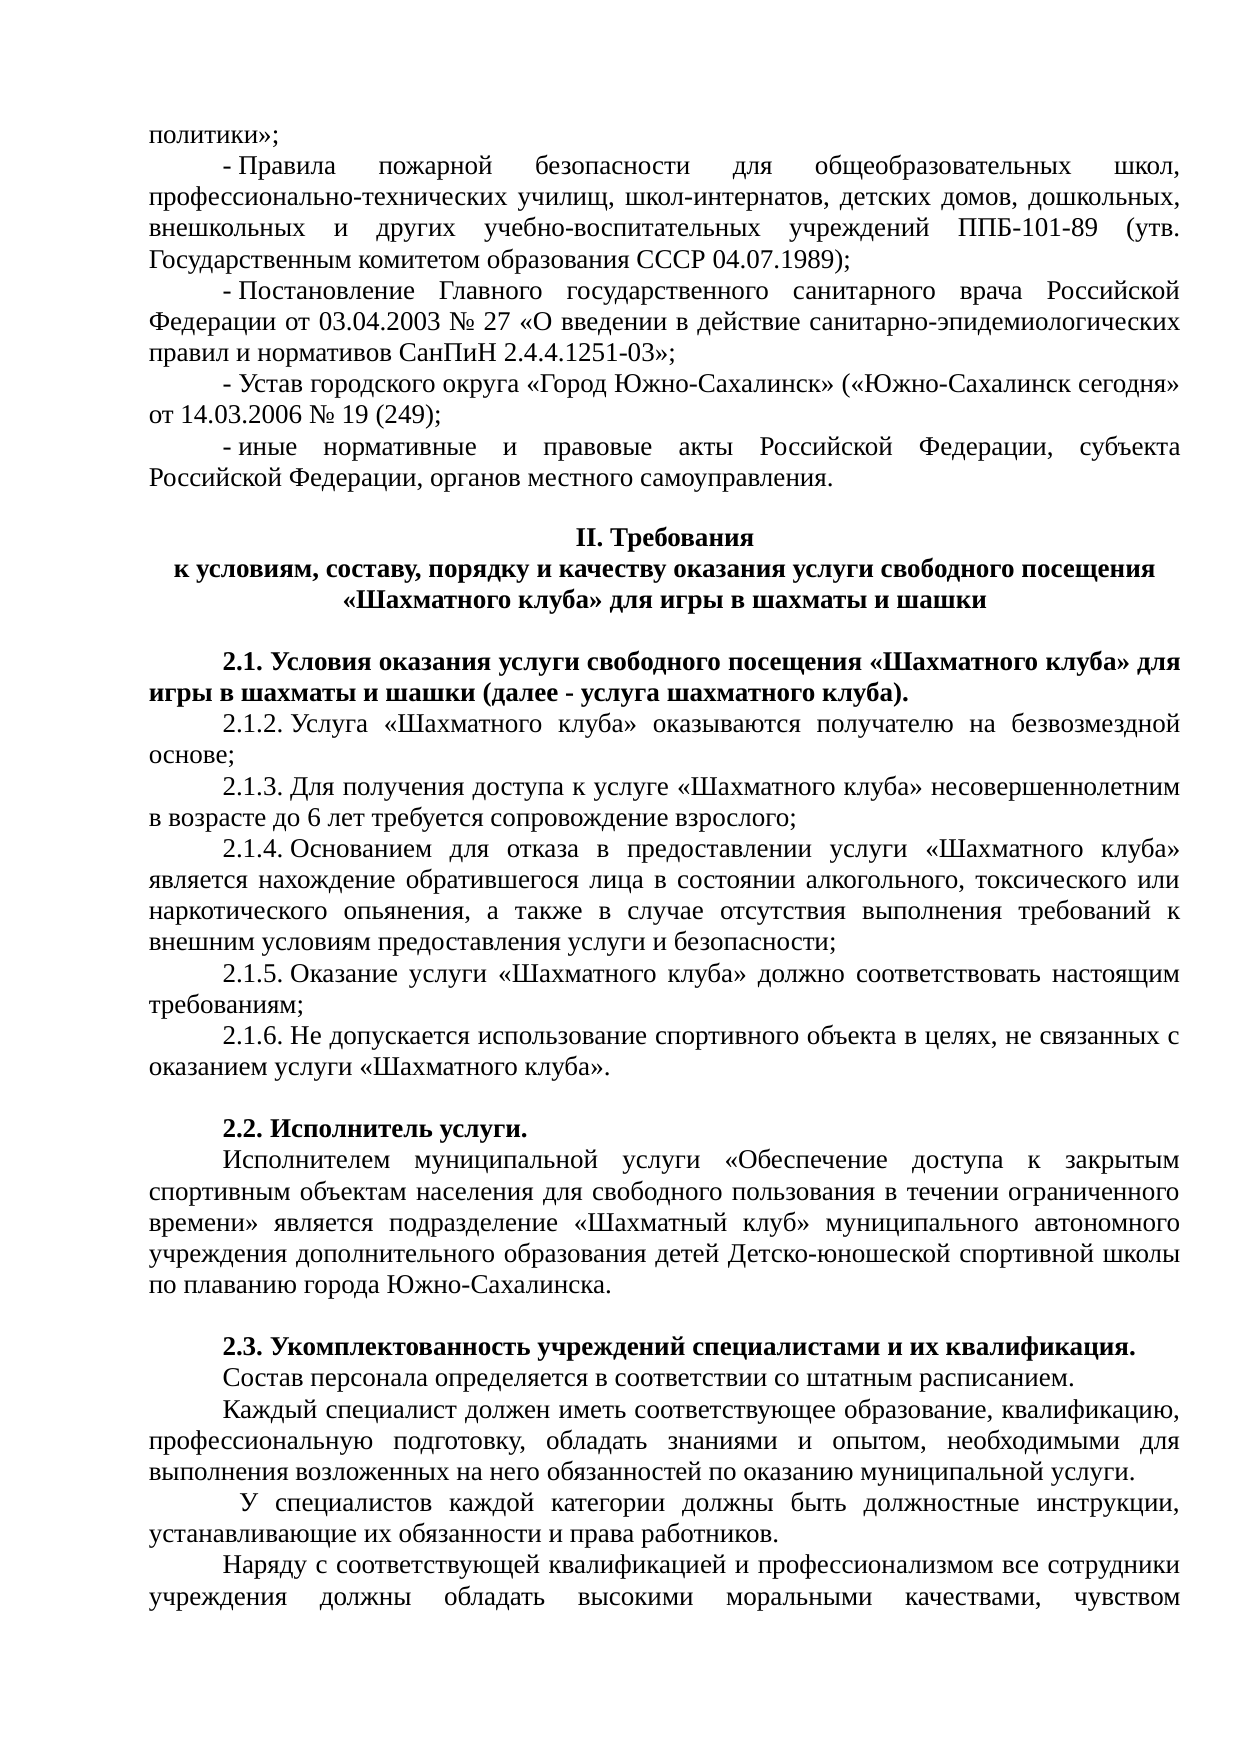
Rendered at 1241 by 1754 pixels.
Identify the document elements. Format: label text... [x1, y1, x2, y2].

text 2.1.5. Оказание услуги «Шахматного клуба» должно соответствовать настоящим требованиям; [148, 957, 1181, 1019]
text - иные нормативные и правовые акты Российской Федерации, субъекта Российской Федерации, органов местного самоуправления. [148, 429, 1181, 492]
text У специалистов каждой категории должны быть должностные инструкции, устанавливающие их обязанности и права работников. [148, 1486, 1181, 1548]
text к условиям, составу, порядку и качеству оказания услуги свободного посещения «Шахматного клуба» для игры в шахматы и шашки [148, 552, 1181, 614]
text 2.1.6. Не допускается использование спортивного объекта в целях, не связанных с оказанием услуги «Шахматного клуба». [148, 1019, 1181, 1081]
text - Правила пожарной безопасности для общеобразовательных школ, профессионально-технических училищ, школ-интернатов, детских домов, дошкольных, внешкольных и других учебно-воспитательных учреждений ППБ-101-89 (утв. Государственным комитетом образования СССР 04.07.1989); [148, 149, 1181, 274]
text II. Требования [148, 521, 1181, 552]
text 2.1. Условия оказания услуги свободного посещения «Шахматного клуба» для игры в шахматы и шашки (далее - услуга шахматного клуба). [148, 645, 1181, 707]
text - Постановление Главного государственного санитарного врача Российской Федерации от 03.04.2003 № 27 «О введении в действие санитарно-эпидемиологических правил и нормативов СанПиН 2.4.4.1251-03»; [148, 274, 1181, 367]
text 2.1.2. Услуга «Шахматного клуба» оказываются получателю на безвозмездной основе; [148, 707, 1181, 770]
text Наряду с соответствующей квалификацией и профессионализмом все сотрудники учреждения должны обладать высокими моральными качествами, чувством [148, 1548, 1181, 1611]
text Исполнителем муниципальной услуги «Обеспечение доступа к закрытым спортивным объектам населения для свободного пользования в течении ограниченного времени» является подразделение «Шахматный клуб» муниципального автономного учреждения дополнительного образования детей Детско-юношеской спортивной школы по плаванию города Южно-Сахалинска. [148, 1143, 1181, 1299]
text 2.3. Укомплектованность учреждений специалистами и их квалификация. [148, 1330, 1181, 1362]
text 2.1.3. Для получения доступа к услуге «Шахматного клуба» несовершеннолетним в возрасте до 6 лет требуется сопровождение взрослого; [148, 770, 1181, 832]
text политики»; [148, 118, 1181, 149]
text Каждый специалист должен иметь соответствующее образование, квалификацию, профессиональную подготовку, обладать знаниями и опытом, необходимыми для выполнения возложенных на него обязанностей по оказанию муниципальной услуги. [148, 1393, 1181, 1486]
text - Устав городского округа «Город Южно-Сахалинск» («Южно-Сахалинск сегодня» от 14.03.2006 № 19 (249); [148, 367, 1181, 429]
text Состав персонала определяется в соответствии со штатным расписанием. [148, 1362, 1181, 1393]
text 2.2. Исполнитель услуги. [148, 1112, 1181, 1143]
text 2.1.4. Основанием для отказа в предоставлении услуги «Шахматного клуба» является нахождение обратившегося лица в состоянии алкогольного, токсического или наркотического опьянения, а также в случае отсутствия выполнения требований к внешним условиям предоставления услуги и безопасности; [148, 832, 1181, 957]
